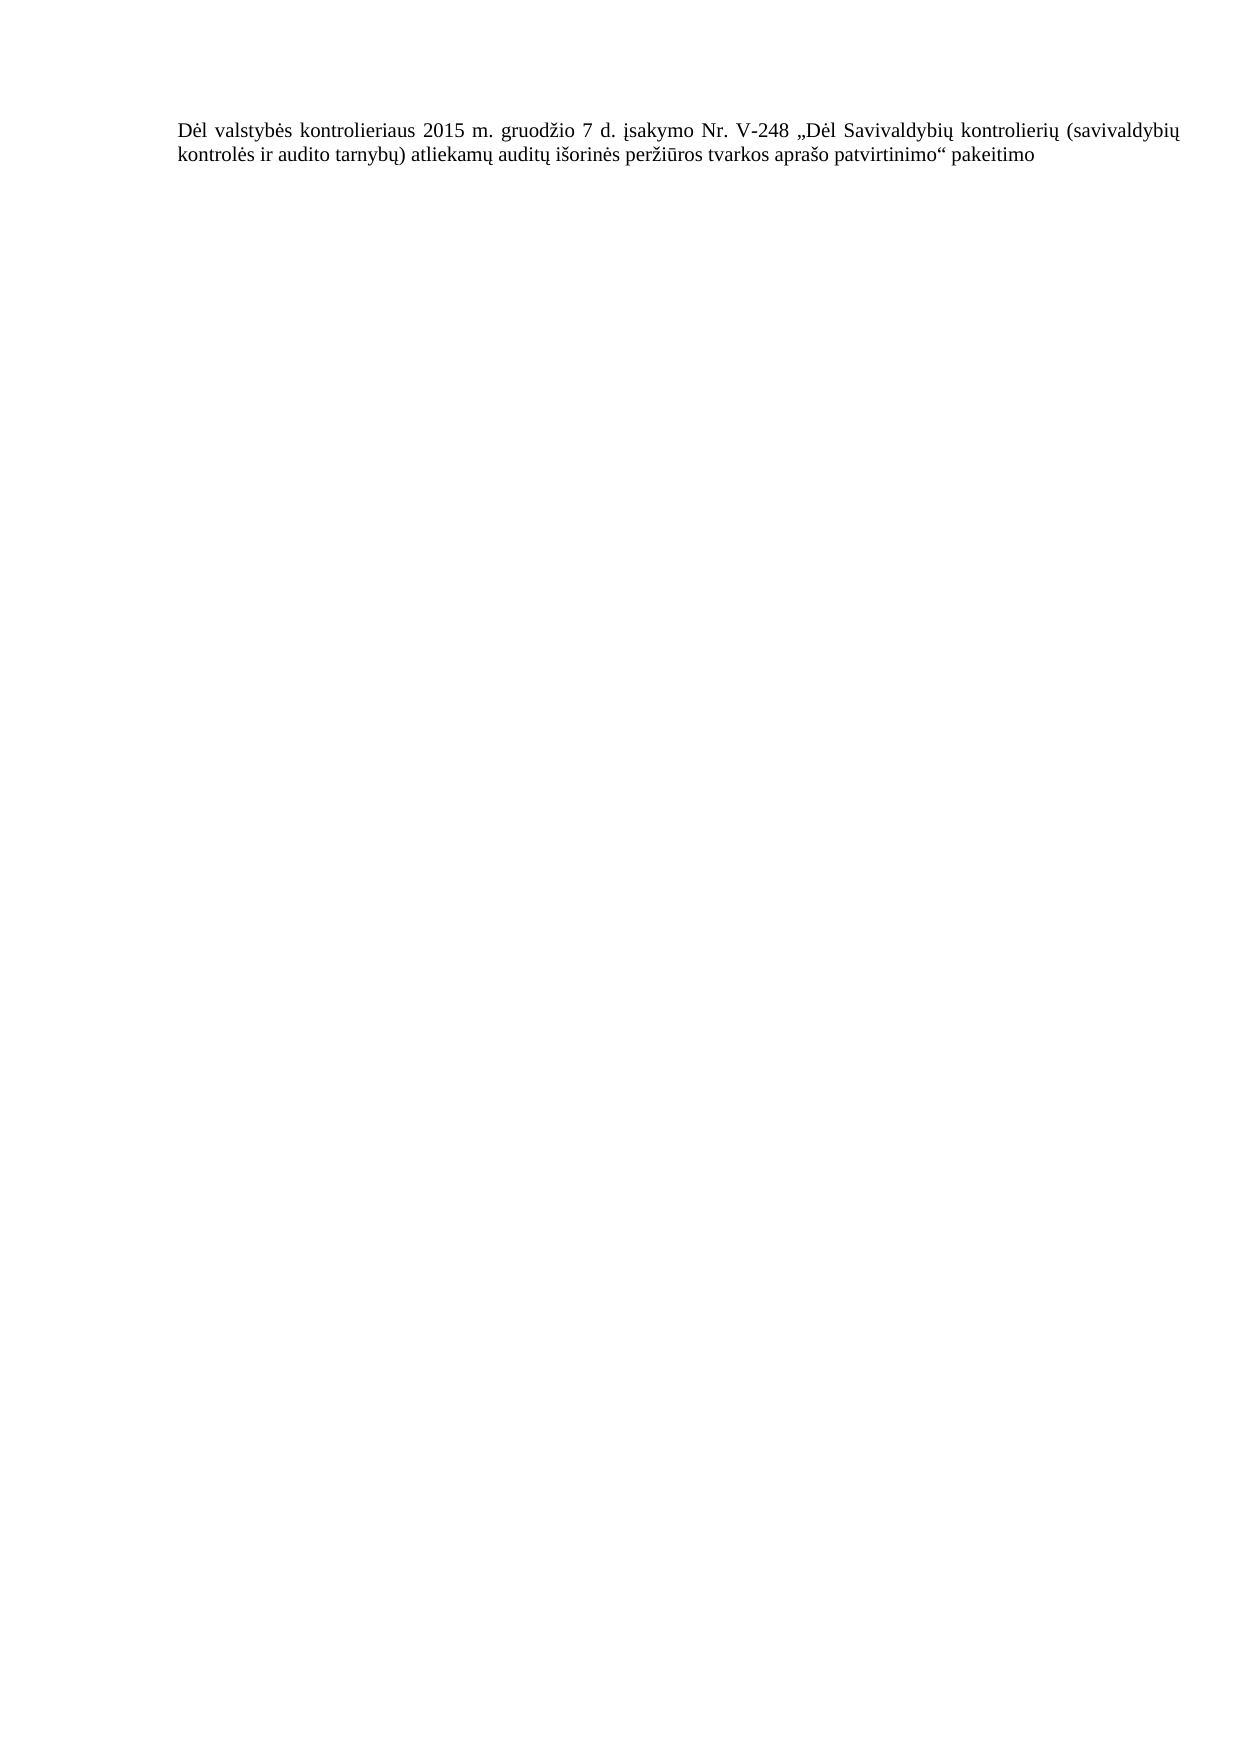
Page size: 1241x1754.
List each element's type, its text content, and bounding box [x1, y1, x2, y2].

text Dėl valstybės kontrolieriaus 2015 m. gruodžio 7 d. įsakymo Nr. V-248 „Dėl Savivaldybių kontrolierių (savivaldybių kontrolės ir audito tarnybų) atliekamų auditų išorinės peržiūros tvarkos aprašo patvirtinimo“ pakeitimo [177, 118, 1181, 166]
